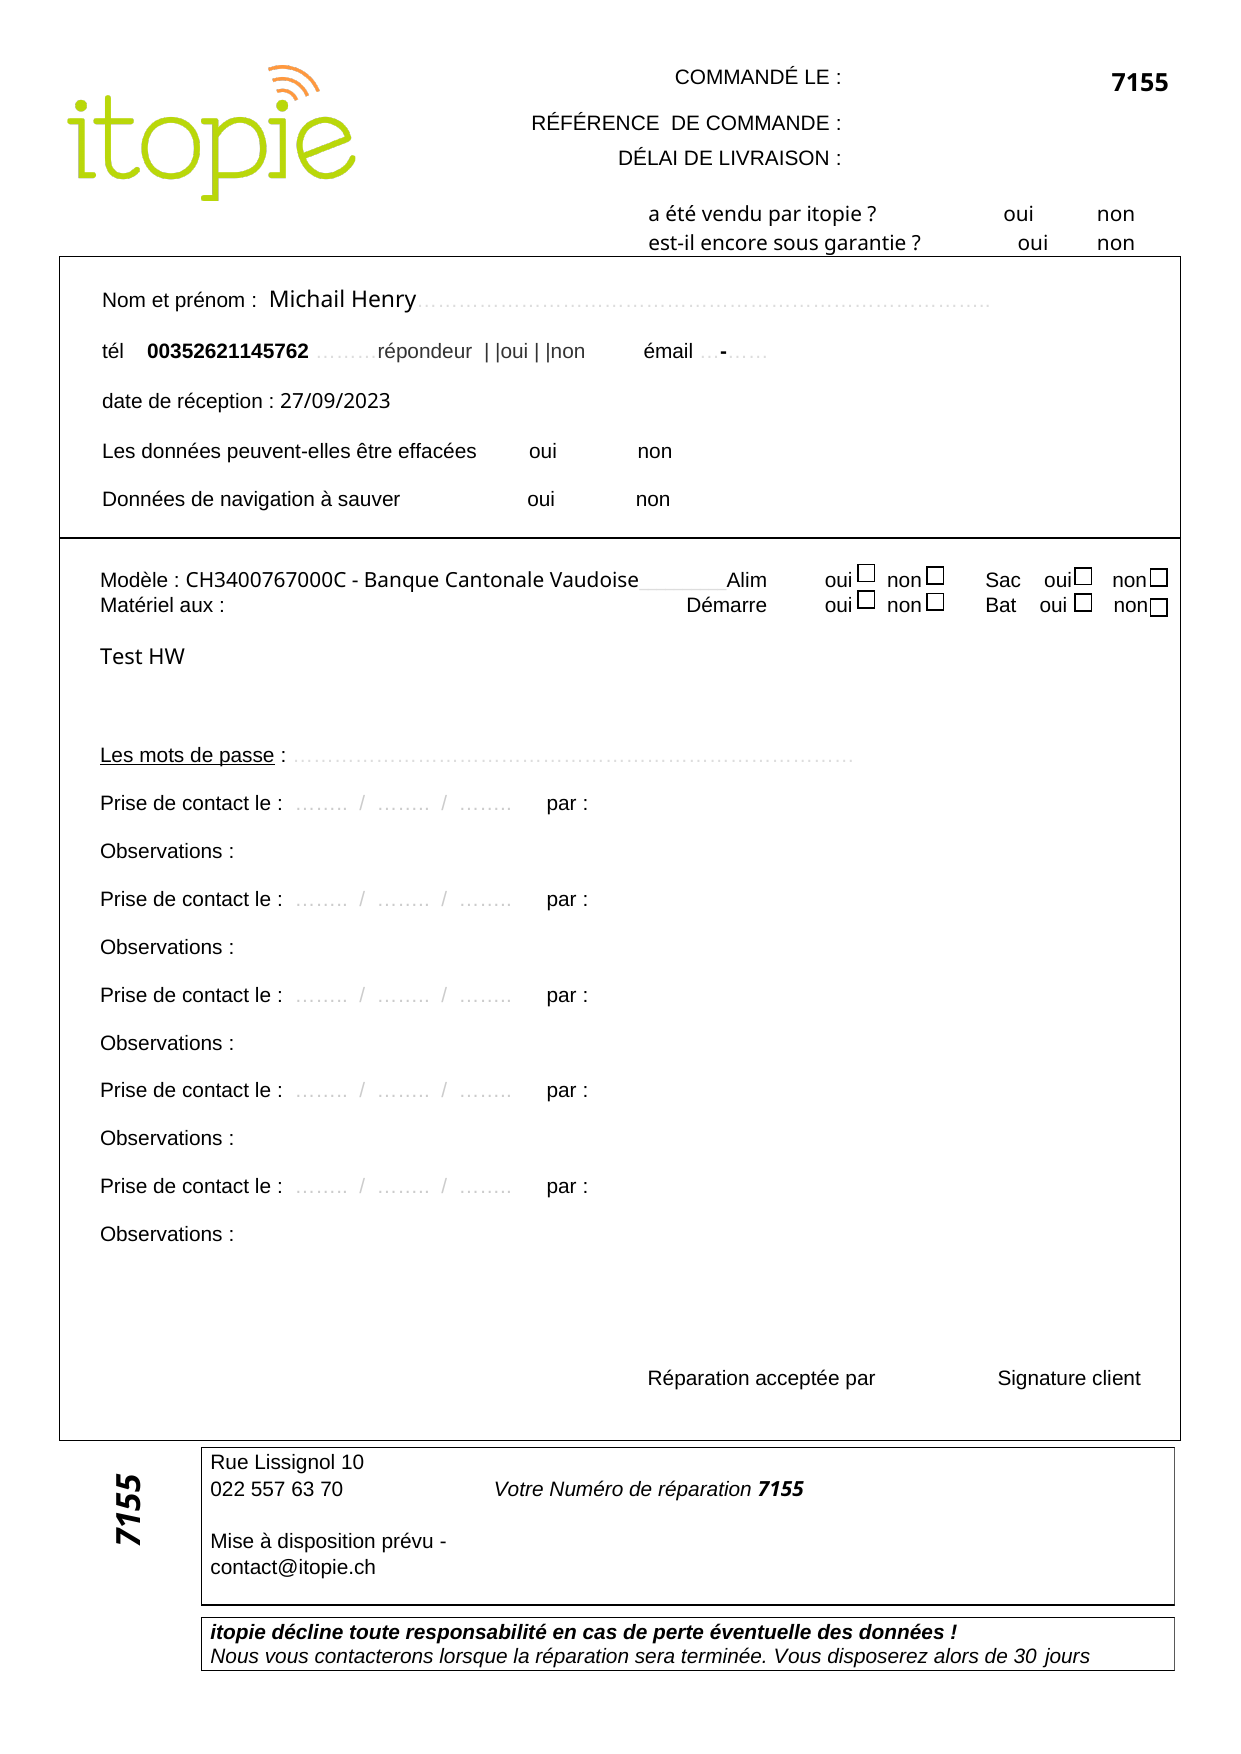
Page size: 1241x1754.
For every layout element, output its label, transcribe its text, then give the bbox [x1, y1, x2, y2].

text Observations : [60, 931, 1180, 958]
text Observations : [60, 836, 1180, 863]
text Modèle : CH3400767000C - Banque Cantonale Vaudoise Alim oui non Sac oui non [948, 562, 1180, 590]
text Observations : [60, 1027, 1180, 1054]
text Observations : [60, 1123, 1180, 1150]
text Prise de contact le : …….. / …….. / …….. par : [60, 788, 1180, 815]
text Prise de contact le : …….. / …….. / …….. par : [60, 883, 1180, 911]
table_cell DÉLAI DE LIVRAISON : [490, 140, 847, 175]
table_cell itopie décline toute responsabilité en cas de perte éventuelle des données ! Nous vous contacterons lorsque la réparation sera terminée. Vous disposerez alors de 30 jours [195, 1611, 1180, 1677]
text Nom et prénom : Michail Henry……………………………………………………………………….. [60, 280, 1180, 314]
text date de réception : 27/09/2023 [60, 383, 1180, 415]
table_cell [847, 105, 1180, 140]
table_header 7155 [847, 59, 1180, 104]
text Modèle : CH3400767000C - Banque Cantonale Vaudoise Alim oui non Sac oui non [60, 562, 856, 590]
text Test HW [60, 638, 1180, 671]
text Matériel aux : Démarre oui non Bat oui non [60, 590, 1180, 617]
text a été vendu par itopie ? oui non [59, 199, 1181, 228]
table_cell [847, 140, 1180, 175]
text Les données peuvent-elles être effacées oui non [60, 436, 1180, 463]
text Prise de contact le : …….. / …….. / …….. par : [60, 1075, 1180, 1102]
text Les mots de passe : ……………………………………………………………………… [60, 740, 1180, 767]
table_header COMMANDÉ LE : [490, 59, 847, 104]
table_cell RÉFÉRENCE DE COMMANDE : [490, 105, 847, 140]
table_header 7155 [59, 1441, 195, 1677]
table_header Rue Lissignol 10 022 557 63 70 Votre Numéro de réparation 7155 Mise à disposition prévu - contact@itopie.ch [195, 1441, 1180, 1611]
text tél 00352621145762 ………répondeur | |oui | |non émail …-…… [60, 335, 1180, 362]
text Prise de contact le : …….. / …….. / …….. par : [60, 1171, 1180, 1198]
text Observations : [60, 1219, 1180, 1246]
text Réparation acceptée par Signature client [60, 1363, 1180, 1390]
text Prise de contact le : …….. / …….. / …….. par : [60, 979, 1180, 1006]
text est-il encore sous garantie ? oui non [59, 228, 1181, 256]
text Données de navigation à sauver oui non [60, 484, 1180, 511]
picture [67, 65, 356, 201]
